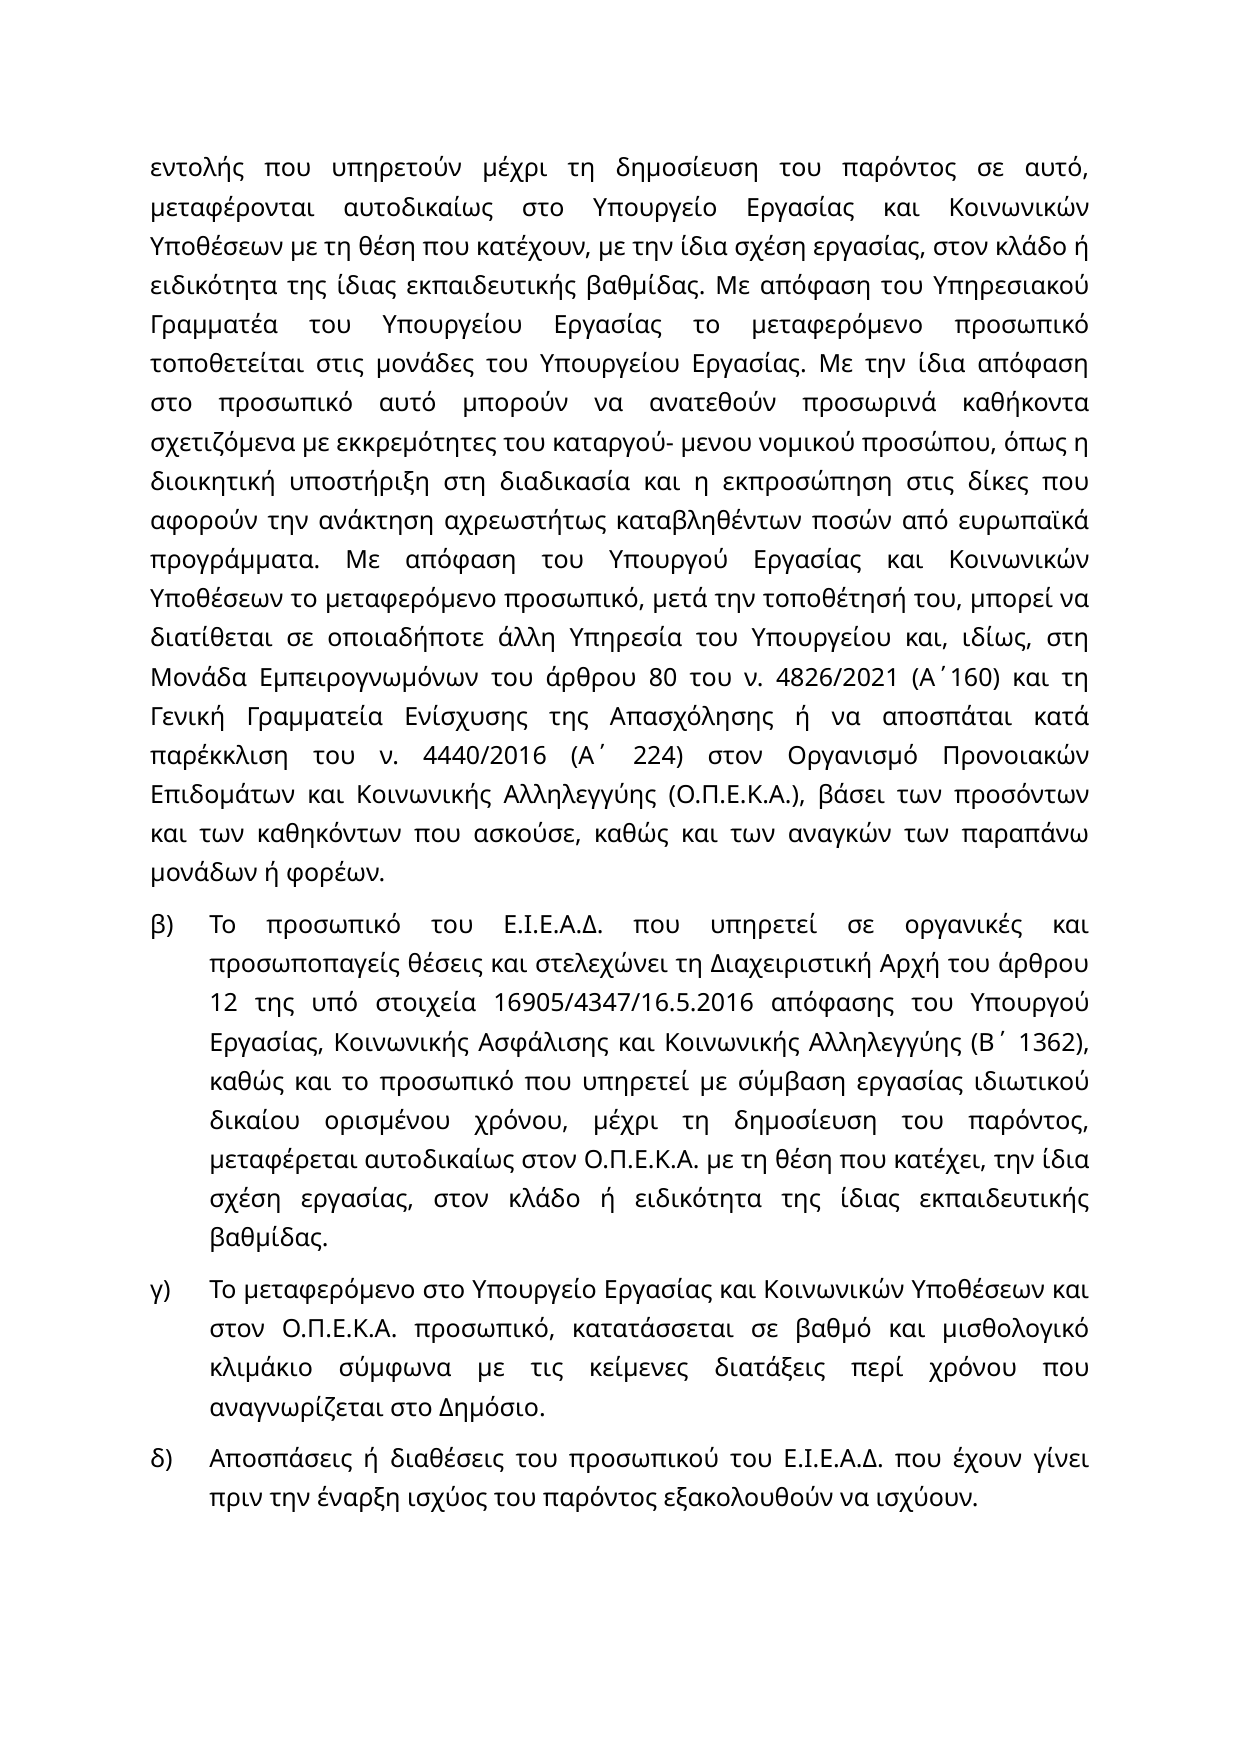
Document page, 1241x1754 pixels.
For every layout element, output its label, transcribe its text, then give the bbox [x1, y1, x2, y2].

list γ) Το μεταφερόμενο στο Υπουργείο Εργασίας και Κοινωνικών Υποθέσεων και στον Ο.Π.Ε.Κ.Α. προσωπικό, κατατάσσεται σε βαθμό και μισθολογικό κλιμάκιο σύμφωνα με τις κείμενες διατάξεις περί χρόνου που αναγνωρίζεται στο Δημόσιο. [150, 1272, 1090, 1423]
text εντολής που υπηρετούν μέχρι τη δημοσίευση του παρόντος σε αυτό, μεταφέρονται αυτοδικαίως στο Υπουργείο Εργασίας και Κοινωνικών Υποθέσεων με τη θέση που κατέχουν, με την ίδια σχέση εργασίας, στον κλάδο ή ειδικότητα της ίδιας εκπαιδευτικής βαθμίδας. Με απόφαση του Υπηρεσιακού Γραμματέα του Υπουργείου Εργασίας το μεταφερόμενο προσωπικό τοποθετείται στις μονάδες του Υπουργείου Εργασίας. Με την ίδια απόφαση στο προσωπικό αυτό μπορούν να ανατεθούν προσωρινά καθήκοντα σχετιζόμενα με εκκρεμότητες του καταργού- μενου νομικού προσώπου, όπως η διοικητική υποστήριξη στη διαδικασία και η εκπροσώπηση στις δίκες που αφορούν την ανάκτηση αχρεωστήτως καταβληθέντων ποσών από ευρωπαϊκά προγράμματα. Με απόφαση του Υπουργού Εργασίας και Κοινωνικών Υποθέσεων το μεταφερόμενο προσωπικό, μετά την τοποθέτησή του, μπορεί να διατίθεται σε οποιαδήποτε άλλη Υπηρεσία του Υπουργείου και, ιδίως, στη Μονάδα Εμπειρογνωμόνων του άρθρου 80 του ν. 4826/2021 (Α΄160) και τη Γενική Γραμματεία Ενίσχυσης της Απασχόλησης ή να αποσπάται κατά παρέκκλιση του ν. 4440/2016 (Α΄ 224) στον Οργανισμό Προνοιακών Επιδομάτων και Κοινωνικής Αλληλεγγύης (Ο.Π.Ε.Κ.Α.), βάσει των προσόντων και των καθηκόντων που ασκούσε, καθώς και των αναγκών των παραπάνω μονάδων ή φορέων. [150, 150, 1090, 889]
list δ) Αποσπάσεις ή διαθέσεις του προσωπικού του Ε.Ι.Ε.Α.Δ. που έχουν γίνει πριν την έναρξη ισχύος του παρόντος εξακολουθούν να ισχύουν. [150, 1441, 1090, 1514]
list β) Το προσωπικό του Ε.Ι.Ε.Α.Δ. που υπηρετεί σε οργανικές και προσωποπαγείς θέσεις και στελεχώνει τη Διαχειριστική Αρχή του άρθρου 12 της υπό στοιχεία 16905/4347/16.5.2016 απόφασης του Υπουργού Εργασίας, Κοινωνικής Ασφάλισης και Κοινωνικής Αλληλεγγύης (Β΄ 1362), καθώς και το προσωπικό που υπηρετεί με σύμβαση εργασίας ιδιωτικού δικαίου ορισμένου χρόνου, μέχρι τη δημοσίευση του παρόντος, μεταφέρεται αυτοδικαίως στον Ο.Π.Ε.Κ.Α. με τη θέση που κατέχει, την ίδια σχέση εργασίας, στον κλάδο ή ειδικότητα της ίδιας εκπαιδευτικής βαθμίδας. [150, 907, 1090, 1254]
